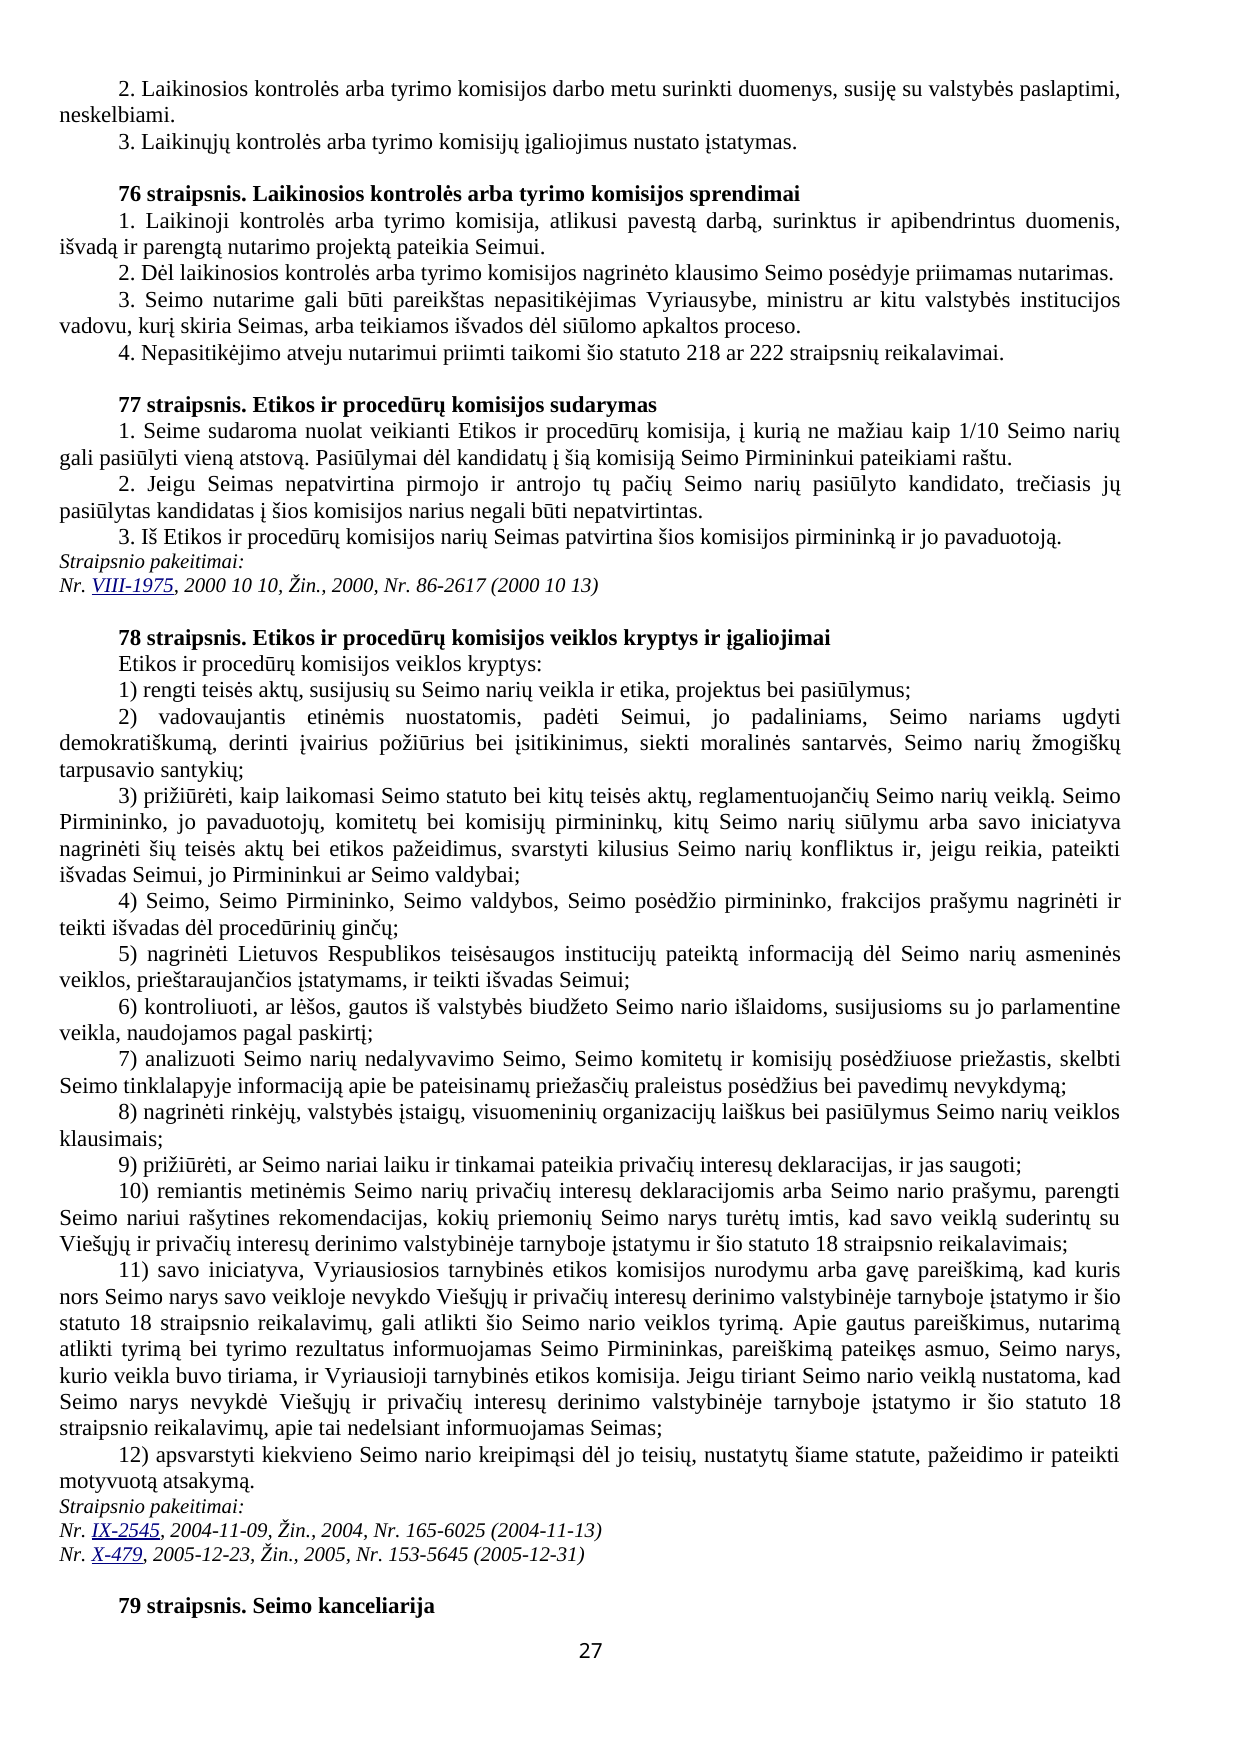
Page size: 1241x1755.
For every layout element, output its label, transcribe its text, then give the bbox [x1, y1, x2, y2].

text 9) prižiūrėti, ar Seimo nariai laiku ir tinkamai pateikia privačių interesų deklaracijas, ir jas saugoti; [59, 1151, 1122, 1177]
text 10) remiantis metinėmis Seimo narių privačių interesų deklaracijomis arba Seimo nario prašymu, parengti Seimo nariui rašytines rekomendacijas, kokių priemonių Seimo narys turėtų imtis, kad savo veiklą suderintų su Viešųjų ir privačių interesų derinimo valstybinėje tarnyboje įstatymu ir šio statuto 18 straipsnio reikalavimais; [59, 1177, 1122, 1256]
text Etikos ir procedūrų komisijos veiklos kryptys: [59, 650, 1122, 677]
text 2) vadovaujantis etinėmis nuostatomis, padėti Seimui, jo padaliniams, Seimo nariams ugdyti demokratiškumą, derinti įvairius požiūrius bei įsitikinimus, siekti moralinės santarvės, Seimo narių žmogiškų tarpusavio santykių; [59, 703, 1122, 782]
text 4. Nepasitikėjimo atveju nutarimui priimti taikomi šio statuto 218 ar 222 straipsnių reikalavimai. [59, 338, 1122, 365]
text 8) nagrinėti rinkėjų, valstybės įstaigų, visuomeninių organizacijų laiškus bei pasiūlymus Seimo narių veiklos klausimais; [59, 1098, 1122, 1151]
text 78 straipsnis. Etikos ir procedūrų komisijos veiklos kryptys ir įgaliojimai [59, 624, 1122, 650]
text 7) analizuoti Seimo narių nedalyvavimo Seimo, Seimo komitetų ir komisijų posėdžiuose priežastis, skelbti Seimo tinklalapyje informaciją apie be pateisinamų priežasčių praleistus posėdžius bei pavedimų nevykdymą; [59, 1046, 1122, 1098]
text 3. Iš Etikos ir procedūrų komisijos narių Seimas patvirtina šios komisijos pirmininką ir jo pavaduotoją. [59, 523, 1122, 549]
text 76 straipsnis. Laikinosios kontrolės arba tyrimo komisijos sprendimai [59, 180, 1122, 207]
text 2. Laikinosios kontrolės arba tyrimo komisijos darbo metu surinkti duomenys, susiję su valstybės paslaptimi, neskelbiami. [59, 75, 1122, 128]
text Nr. IX-2545, 2004-11-09, Žin., 2004, Nr. 165-6025 (2004-11-13) [59, 1518, 1122, 1542]
text Straipsnio pakeitimai: [59, 1493, 1122, 1518]
text 3) prižiūrėti, kaip laikomasi Seimo statuto bei kitų teisės aktų, reglamentuojančių Seimo narių veiklą. Seimo Pirmininko, jo pavaduotojų, komitetų bei komisijų pirmininkų, kitų Seimo narių siūlymu arba savo iniciatyva nagrinėti šių teisės aktų bei etikos pažeidimus, svarstyti kilusius Seimo narių konfliktus ir, jeigu reikia, pateikti išvadas Seimui, jo Pirmininkui ar Seimo valdybai; [59, 782, 1122, 887]
text 1) rengti teisės aktų, susijusių su Seimo narių veikla ir etika, projektus bei pasiūlymus; [59, 677, 1122, 703]
text 1. Seime sudaroma nuolat veikianti Etikos ir procedūrų komisija, į kurią ne mažiau kaip 1/10 Seimo narių gali pasiūlyti vieną atstovą. Pasiūlymai dėl kandidatų į šią komisiją Seimo Pirmininkui pateikiami raštu. [59, 418, 1122, 470]
text Nr. VIII-1975, 2000 10 10, Žin., 2000, Nr. 86-2617 (2000 10 13) [59, 573, 1122, 597]
text 3. Laikinųjų kontrolės arba tyrimo komisijų įgaliojimus nustato įstatymas. [59, 128, 1122, 154]
text 11) savo iniciatyva, Vyriausiosios tarnybinės etikos komisijos nurodymu arba gavę pareiškimą, kad kuris nors Seimo narys savo veikloje nevykdo Viešųjų ir privačių interesų derinimo valstybinėje tarnyboje įstatymo ir šio statuto 18 straipsnio reikalavimų, gali atlikti šio Seimo nario veiklos tyrimą. Apie gautus pareiškimus, nutarimą atlikti tyrimą bei tyrimo rezultatus informuojamas Seimo Pirmininkas, pareiškimą pateikęs asmuo, Seimo narys, kurio veikla buvo tiriama, ir Vyriausioji tarnybinės etikos komisija. Jeigu tiriant Seimo nario veiklą nustatoma, kad Seimo narys nevykdė Viešųjų ir privačių interesų derinimo valstybinėje tarnyboje įstatymo ir šio statuto 18 straipsnio reikalavimų, apie tai nedelsiant informuojamas Seimas; [59, 1256, 1122, 1441]
text Nr. X-479, 2005-12-23, Žin., 2005, Nr. 153-5645 (2005-12-31) [59, 1542, 1122, 1566]
text 5) nagrinėti Lietuvos Respublikos teisėsaugos institucijų pateiktą informaciją dėl Seimo narių asmeninės veiklos, prieštaraujančios įstatymams, ir teikti išvadas Seimui; [59, 940, 1122, 993]
text 79 straipsnis. Seimo kanceliarija [59, 1592, 1122, 1618]
text 1. Laikinoji kontrolės arba tyrimo komisija, atlikusi pavestą darbą, surinktus ir apibendrintus duomenis, išvadą ir parengtą nutarimo projektą pateikia Seimui. [59, 207, 1122, 259]
text 77 straipsnis. Etikos ir procedūrų komisijos sudarymas [59, 391, 1122, 418]
text 4) Seimo, Seimo Pirmininko, Seimo valdybos, Seimo posėdžio pirmininko, frakcijos prašymu nagrinėti ir teikti išvadas dėl procedūrinių ginčų; [59, 887, 1122, 940]
text 6) kontroliuoti, ar lėšos, gautos iš valstybės biudžeto Seimo nario išlaidoms, susijusioms su jo parlamentine veikla, naudojamos pagal paskirtį; [59, 993, 1122, 1046]
text 2. Jeigu Seimas nepatvirtina pirmojo ir antrojo tų pačių Seimo narių pasiūlyto kandidato, trečiasis jų pasiūlytas kandidatas į šios komisijos narius negali būti nepatvirtintas. [59, 470, 1122, 523]
text Straipsnio pakeitimai: [59, 549, 1122, 573]
text 12) apsvarstyti kiekvieno Seimo nario kreipimąsi dėl jo teisių, nustatytų šiame statute, pažeidimo ir pateikti motyvuotą atsakymą. [59, 1441, 1122, 1493]
text 3. Seimo nutarime gali būti pareikštas nepasitikėjimas Vyriausybe, ministru ar kitu valstybės institucijos vadovu, kurį skiria Seimas, arba teikiamos išvados dėl siūlomo apkaltos proceso. [59, 286, 1122, 338]
text 2. Dėl laikinosios kontrolės arba tyrimo komisijos nagrinėto klausimo Seimo posėdyje priimamas nutarimas. [59, 259, 1122, 286]
